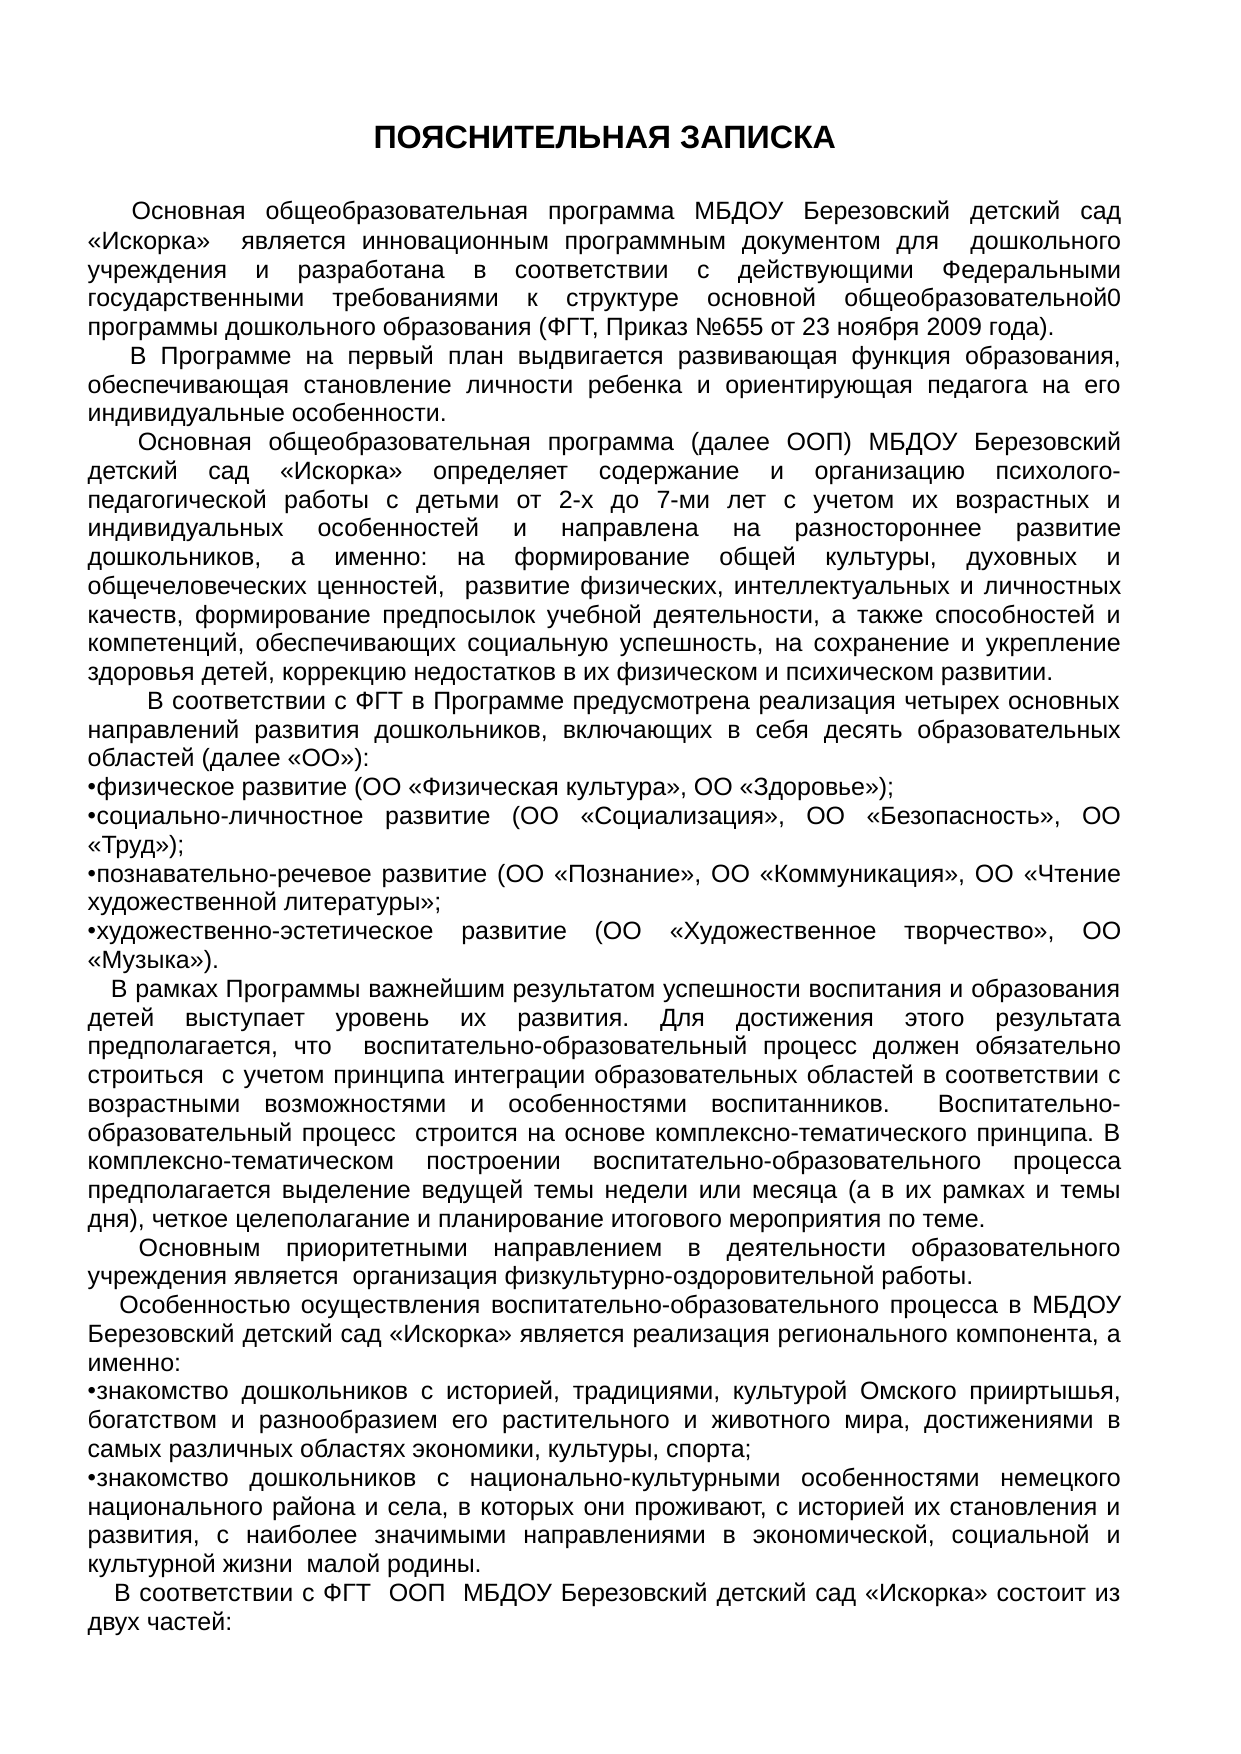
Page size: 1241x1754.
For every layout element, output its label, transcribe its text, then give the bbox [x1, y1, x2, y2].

text ПОЯСНИТЕЛЬНАЯ ЗАПИСКА [87, 118, 1122, 155]
text Основная общеобразовательная программа МБДОУ Березовский детский сад «Искорка» является инновационным программным документом для дошкольного учреждения и разработана в соответствии с действующими Федеральными государственными требованиями к структуре основной общеобразовательной0 программы дошкольного образования (ФГТ, Приказ №655 от 23 ноября 2009 года). [87, 189, 1122, 341]
list социально-личностное развитие (ОО «Социализация», ОО «Безопасность», ОО «Труд»); [87, 801, 1122, 858]
list знакомство дошкольников с историей, традициями, культурой Омского прииртышья, богатством и разнообразием его растительного и животного мира, достижениями в самых различных областях экономики, культуры, спорта; [87, 1376, 1122, 1463]
list познавательно-речевое развитие (ОО «Познание», ОО «Коммуникация», ОО «Чтение художественной литературы»; [87, 858, 1122, 916]
text В Программе на первый план выдвигается развивающая функция образования, обеспечивающая становление личности ребенка и ориентирующая педагога на его индивидуальные особенности. [87, 341, 1122, 427]
list художественно-эстетическое развитие (ОО «Художественное творчество», ОО «Музыка»). [87, 916, 1122, 974]
text Особенностью осуществления воспитательно-образовательного процесса в МБДОУ Березовский детский сад «Искорка» является реализация регионального компонента, а именно: [87, 1290, 1122, 1376]
text В рамках Программы важнейшим результатом успешности воспитания и образования детей выступает уровень их развития. Для достижения этого результата предполагается, что воспитательно-образовательный процесс должен обязательно строиться с учетом принципа интеграции образовательных областей в соответствии с возрастными возможностями и особенностями воспитанников. Воспитательно-образовательный процесс строится на основе комплексно-тематического принципа. В комплексно-тематическом построении воспитательно-образовательного процесса предполагается выделение ведущей темы недели или месяца (а в их рамках и темы дня), четкое целеполагание и планирование итогового мероприятия по теме. [87, 974, 1122, 1232]
text В соответствии с ФГТ ООП МБДОУ Березовский детский сад «Искорка» состоит из двух частей: [87, 1578, 1122, 1635]
text Основная общеобразовательная программа (далее ООП) МБДОУ Березовский детский сад «Искорка» определяет содержание и организацию психолого-педагогической работы с детьми от 2-х до 7-ми лет с учетом их возрастных и индивидуальных особенностей и направлена на разностороннее развитие дошкольников, а именно: на формирование общей культуры, духовных и общечеловеческих ценностей, развитие физических, интеллектуальных и личностных качеств, формирование предпосылок учебной деятельности, а также способностей и компетенций, обеспечивающих социальную успешность, на сохранение и укрепление здоровья детей, коррекцию недостатков в их физическом и психическом развитии. [87, 427, 1122, 686]
text В соответствии с ФГТ в Программе предусмотрена реализация четырех основных направлений развития дошкольников, включающих в себя десять образовательных областей (далее «ОО»): [87, 686, 1122, 772]
list знакомство дошкольников с национально-культурными особенностями немецкого национального района и села, в которых они проживают, с историей их становления и развития, с наиболее значимыми направлениями в экономической, социальной и культурной жизни малой родины. [87, 1463, 1122, 1578]
list физическое развитие (ОО «Физическая культура», ОО «Здоровье»); [87, 772, 1122, 801]
text Основным приоритетными направлением в деятельности образовательного учреждения является организация физкультурно-оздоровительной работы. [87, 1232, 1122, 1290]
